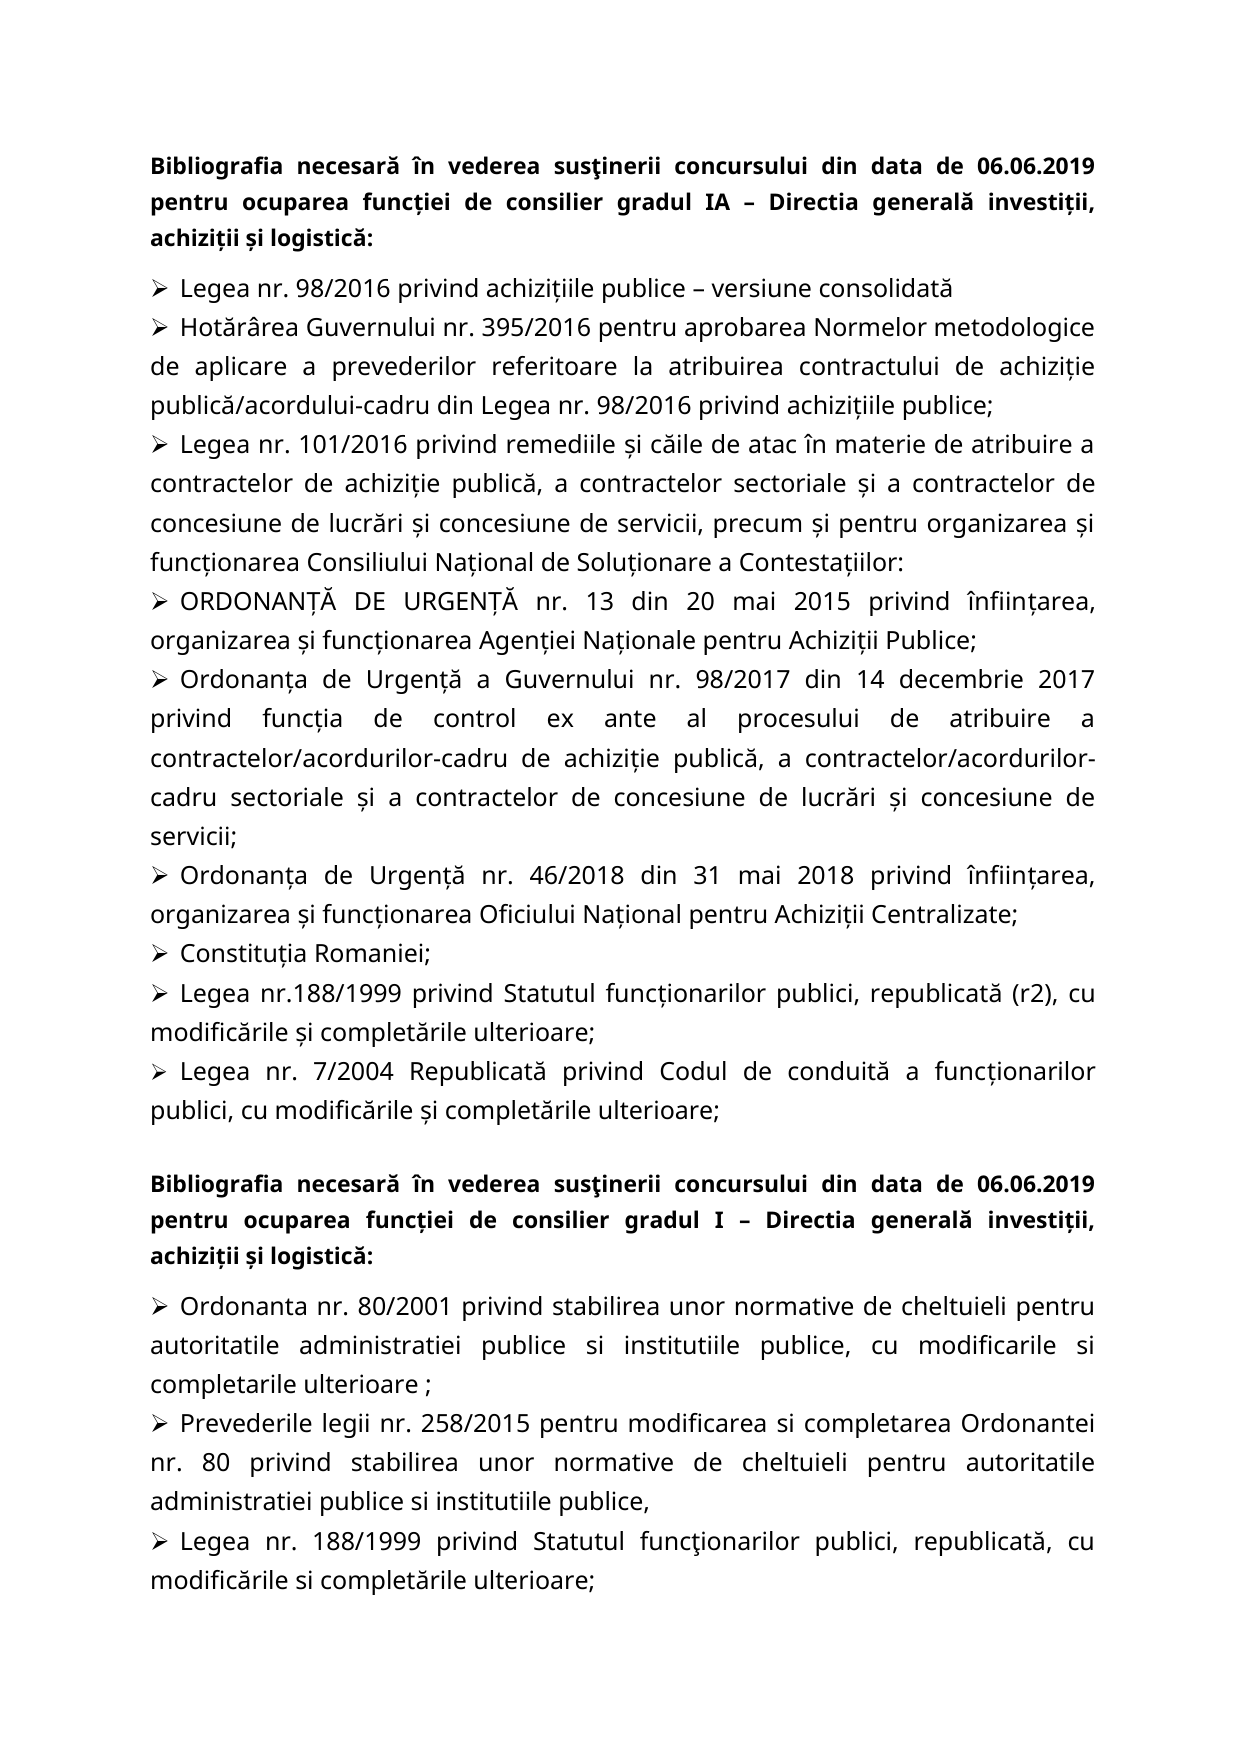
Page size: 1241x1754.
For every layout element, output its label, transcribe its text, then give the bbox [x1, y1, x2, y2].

list Ordonanta nr. 80/2001 privind stabilirea unor normative de cheltuieli pentru autoritatile administratiei publice si institutiile publice, cu modificarile si completarile ulterioare ; [150, 1288, 1096, 1401]
list Legea nr. 98/2016 privind achizițiile publice – versiune consolidată [150, 270, 1096, 304]
list Ordonanţa de Urgenţă nr. 46/2018 din 31 mai 2018 privind înfiinţarea, organizarea şi funcţionarea Oficiului Naţional pentru Achiziţii Centralizate; [150, 858, 1096, 931]
list Prevederile legii nr. 258/2015 pentru modificarea si completarea Ordonantei nr. 80 privind stabilirea unor normative de cheltuieli pentru autoritatile administratiei publice si institutiile publice, [150, 1406, 1096, 1518]
list Legea nr. 101/2016 privind remediile şi căile de atac în materie de atribuire a contractelor de achiziţie publică, a contractelor sectoriale şi a contractelor de concesiune de lucrări şi concesiune de servicii, precum şi pentru organizarea şi funcţionarea Consiliului Naţional de Soluţionare a Contestaţiilor: [150, 427, 1096, 578]
list Legea nr.188/1999 privind Statutul funcţionarilor publici, republicată (r2), cu modificările şi completările ulterioare; [150, 975, 1096, 1048]
list Legea nr. 188/1999 privind Statutul funcţionarilor publici, republicată, cu modificările si completările ulterioare; [150, 1523, 1096, 1596]
text Bibliografia necesară în vederea susţinerii concursului din data de 06.06.2019 pentru ocuparea funcției de consilier gradul IA – Directia generală investiții, achiziții și logistică: [150, 150, 1096, 253]
list Legea nr. 7/2004 Republicată privind Codul de conduită a funcţionarilor publici, cu modificările şi completările ulterioare; [150, 1054, 1096, 1127]
list ORDONANŢĂ DE URGENŢĂ nr. 13 din 20 mai 2015 privind înfiinţarea, organizarea şi funcţionarea Agenţiei Naţionale pentru Achiziţii Publice; [150, 584, 1096, 657]
list Hotărârea Guvernului nr. 395/2016 pentru aprobarea Normelor metodologice de aplicare a prevederilor referitoare la atribuirea contractului de achiziție publică/acordului-cadru din Legea nr. 98/2016 privind achizițiile publice; [150, 309, 1096, 422]
list Ordonanța de Urgență a Guvernului nr. 98/2017 din 14 decembrie 2017 privind funcţia de control ex ante al procesului de atribuire a contractelor/acordurilor-cadru de achiziţie publică, a contractelor/acordurilor-cadru sectoriale şi a contractelor de concesiune de lucrări şi concesiune de servicii; [150, 662, 1096, 853]
text Bibliografia necesară în vederea susţinerii concursului din data de 06.06.2019 pentru ocuparea funcției de consilier gradul I – Directia generală investiții, achiziții și logistică: [150, 1168, 1096, 1271]
list Constituția Romaniei; [150, 936, 1096, 970]
